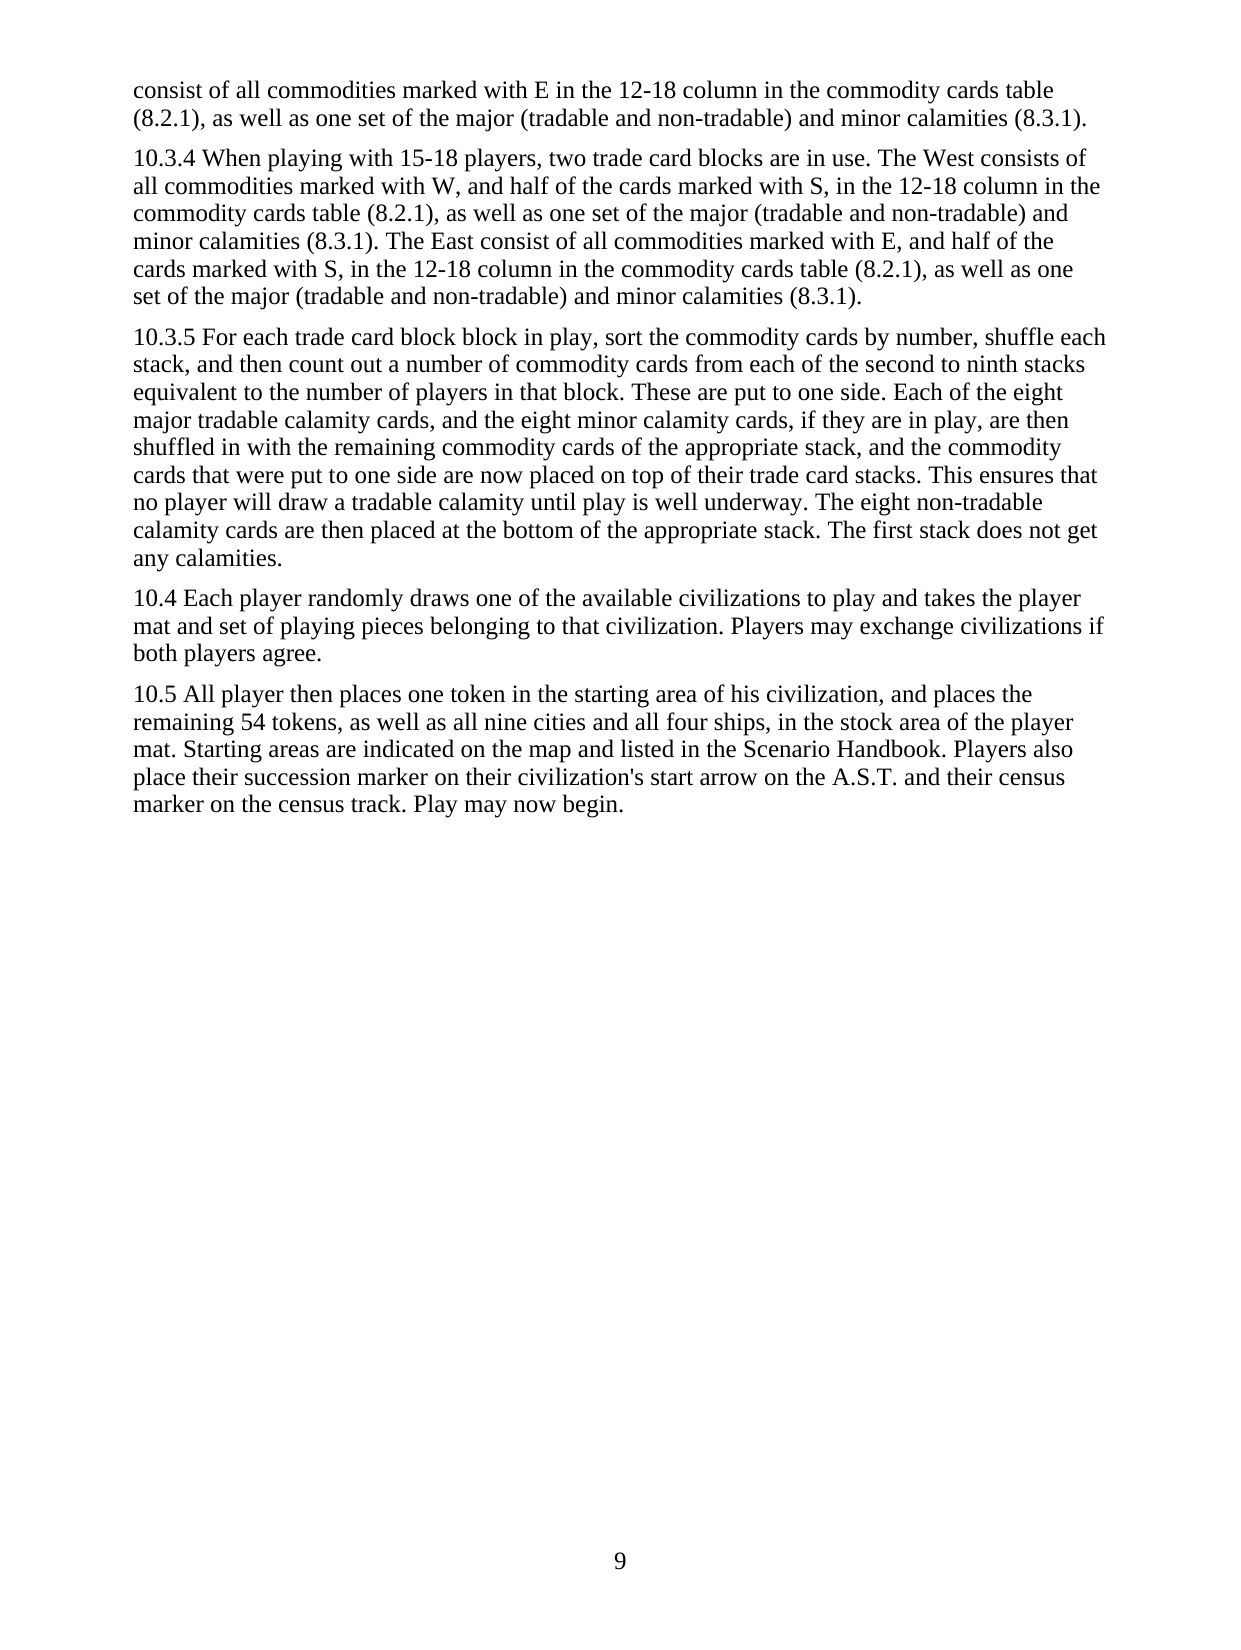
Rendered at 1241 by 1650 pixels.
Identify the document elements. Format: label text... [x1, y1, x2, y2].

text 10.4 Each player randomly draws one of the available civilizations to play and takes the player mat and set of playing pieces belonging to that civilization. Players may exchange civilizations if both players agree. [133, 583, 1107, 667]
text 10.3.4 When playing with 15-18 players, two trade card blocks are in use. The West consists of all commodities marked with W, and half of the cards marked with S, in the 12-18 column in the commodity cards table (8.2.1), as well as one set of the major (tradable and non-tradable) and minor calamities (8.3.1). The East consist of all commodities marked with E, and half of the cards marked with S, in the 12-18 column in the commodity cards table (8.2.1), as well as one set of the major (tradable and non-tradable) and minor calamities (8.3.1). [133, 143, 1107, 310]
text 10.5 All player then places one token in the starting area of his civilization, and places the remaining 54 tokens, as well as all nine cities and all four ships, in the stock area of the player mat. Starting areas are indicated on the map and listed in the Scenario Handbook. Players also place their succession marker on their civilization's start arrow on the A.S.T. and their census marker on the census track. Play may now begin. [133, 679, 1107, 818]
text 10.3.5 For each trade card block block in play, sort the commodity cards by number, shuffle each stack, and then count out a number of commodity cards from each of the second to ninth stacks equivalent to the number of players in that block. These are put to one side. Each of the eight major tradable calamity cards, and the eight minor calamity cards, if they are in play, are then shuffled in with the remaining commodity cards of the appropriate stack, and the commodity cards that were put to one side are now placed on top of their trade card stacks. This ensures that no player will draw a tradable calamity until play is well underway. The eight non-tradable calamity cards are then placed at the bottom of the appropriate stack. The first stack does not get any calamities. [133, 322, 1107, 571]
text consist of all commodities marked with E in the 12-18 column in the commodity cards table (8.2.1), as well as one set of the major (tradable and non-tradable) and minor calamities (8.3.1). [133, 75, 1107, 131]
